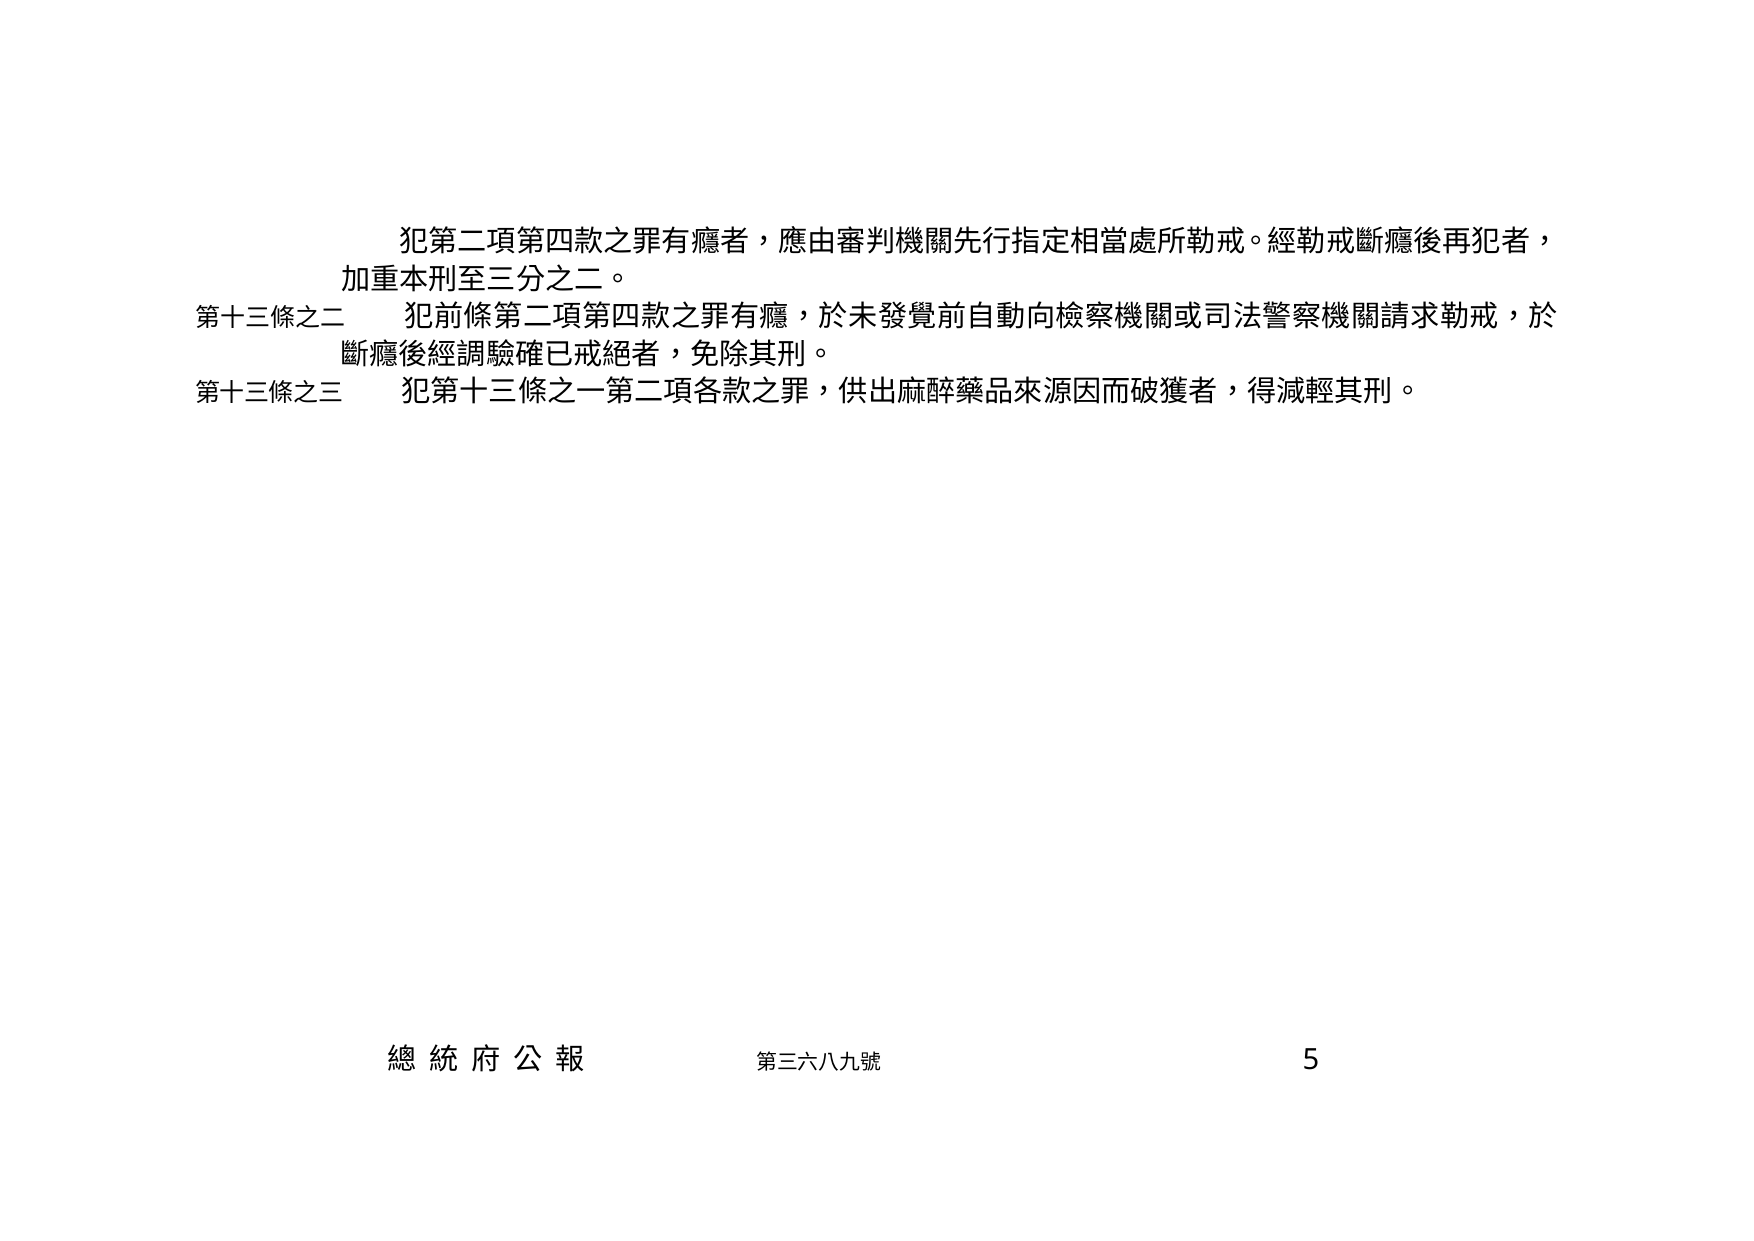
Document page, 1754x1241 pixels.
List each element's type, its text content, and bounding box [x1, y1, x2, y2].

text 犯第二項第四款之罪有癮者，應由審判機關先行指定相當處所勒戒。經勒戒斷癮後再犯者，加重本刑至三分之二。 [341, 222, 1559, 297]
text 第十三條之二 犯前條第二項第四款之罪有癮，於未發覺前自動向檢察機關或司法警察機關請求勒戒，於斷癮後經調驗確已戒絕者，免除其刑。 [195, 297, 1559, 372]
text 第十三條之三 犯第十三條之一第二項各款之罪，供出麻醉藥品來源因而破獲者，得減輕其刑。 [195, 372, 1559, 409]
